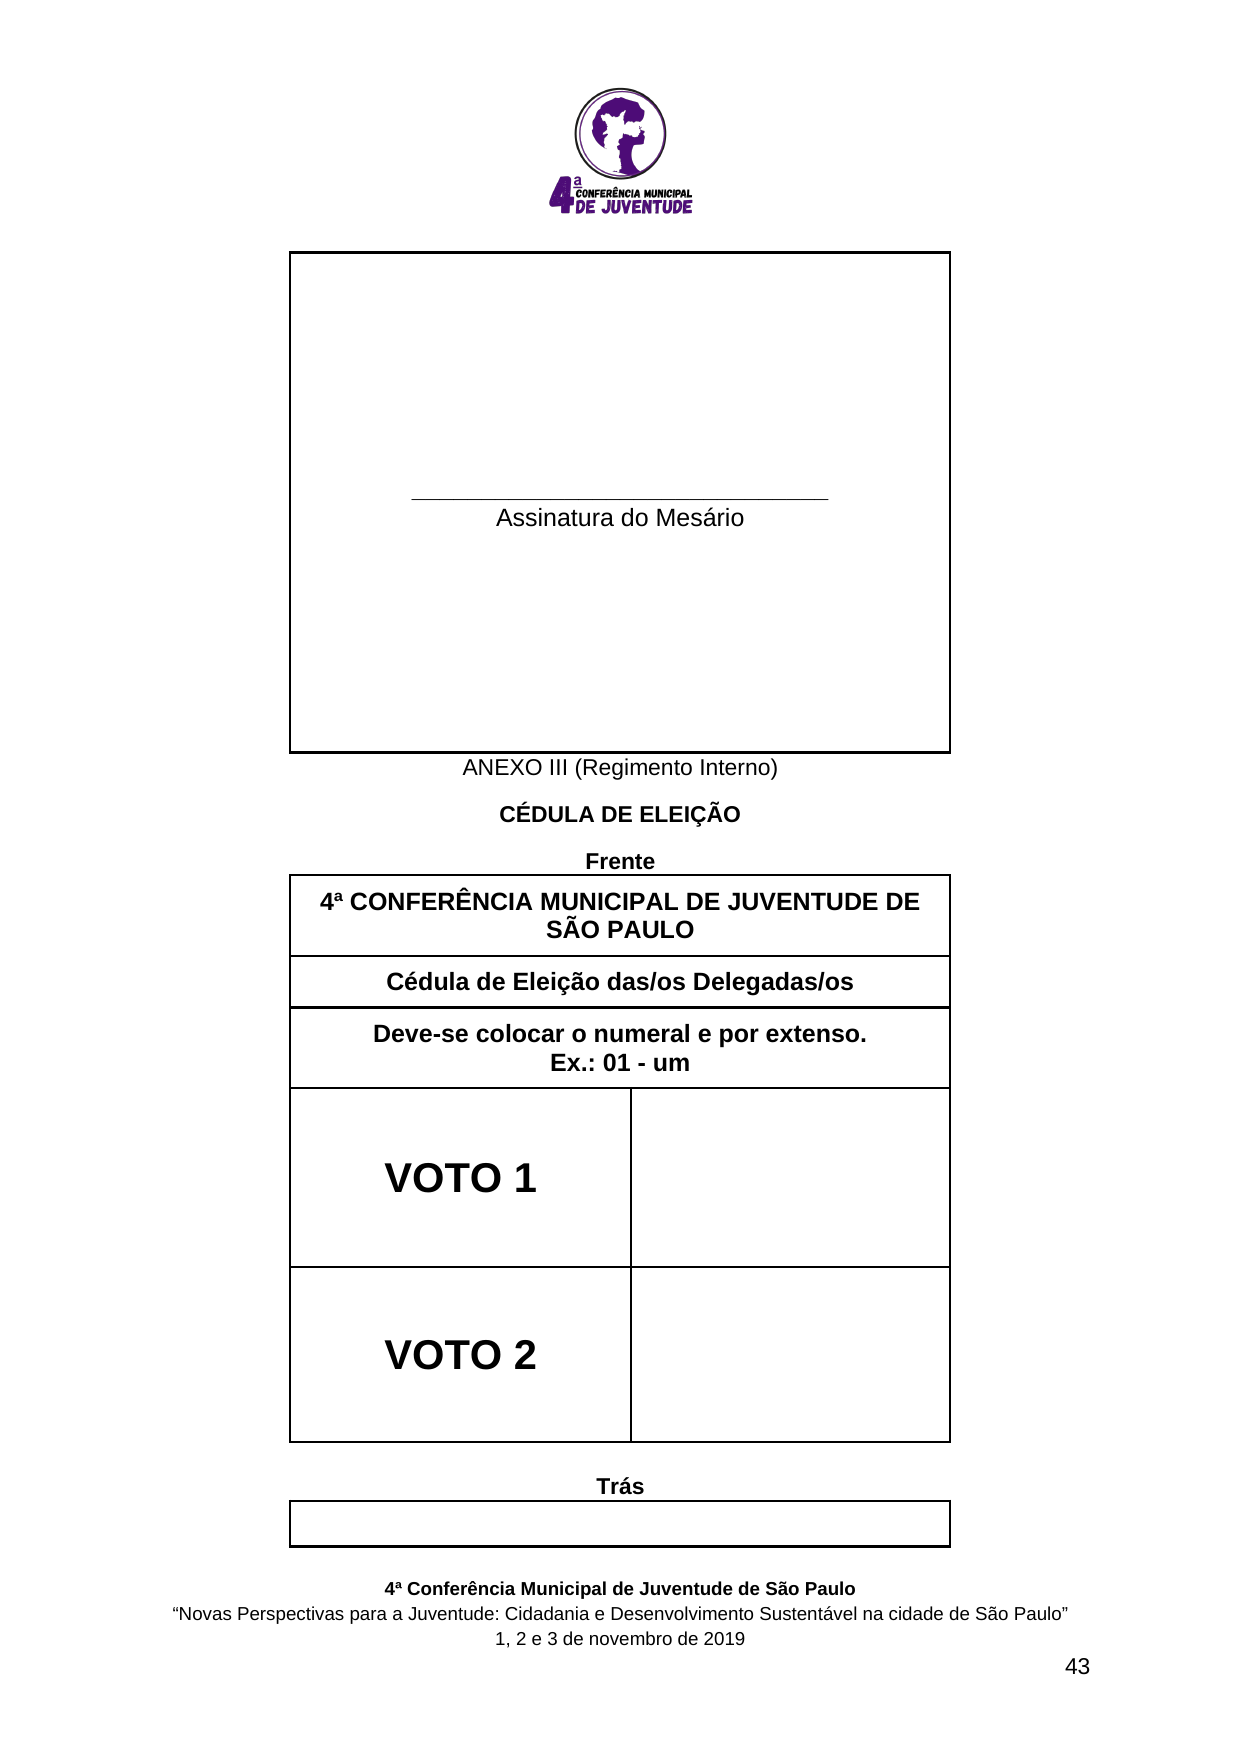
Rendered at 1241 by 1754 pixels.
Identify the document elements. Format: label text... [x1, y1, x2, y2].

text Trás [150, 1473, 1090, 1499]
table_header [291, 1502, 949, 1545]
table_cell [632, 1268, 949, 1441]
table_cell Deve-se colocar o numeral e por extenso. Ex.: 01 - um [291, 1009, 949, 1087]
table_cell VOTO 1 [291, 1089, 630, 1266]
table_header ______________________________ Assinatura do Mesário [291, 254, 949, 751]
table_header 4ª CONFERÊNCIA MUNICIPAL DE JUVENTUDE DE SÃO PAULO [291, 876, 949, 955]
text Frente [150, 848, 1090, 874]
table_cell Cédula de Eleição das/os Delegadas/os [291, 957, 949, 1006]
text ANEXO III (Regimento Interno) [150, 753, 1090, 780]
table_cell [632, 1089, 949, 1266]
text CÉDULA DE ELEIÇÃO [150, 801, 1090, 827]
picture [545, 74, 696, 225]
table_cell VOTO 2 [291, 1268, 630, 1441]
